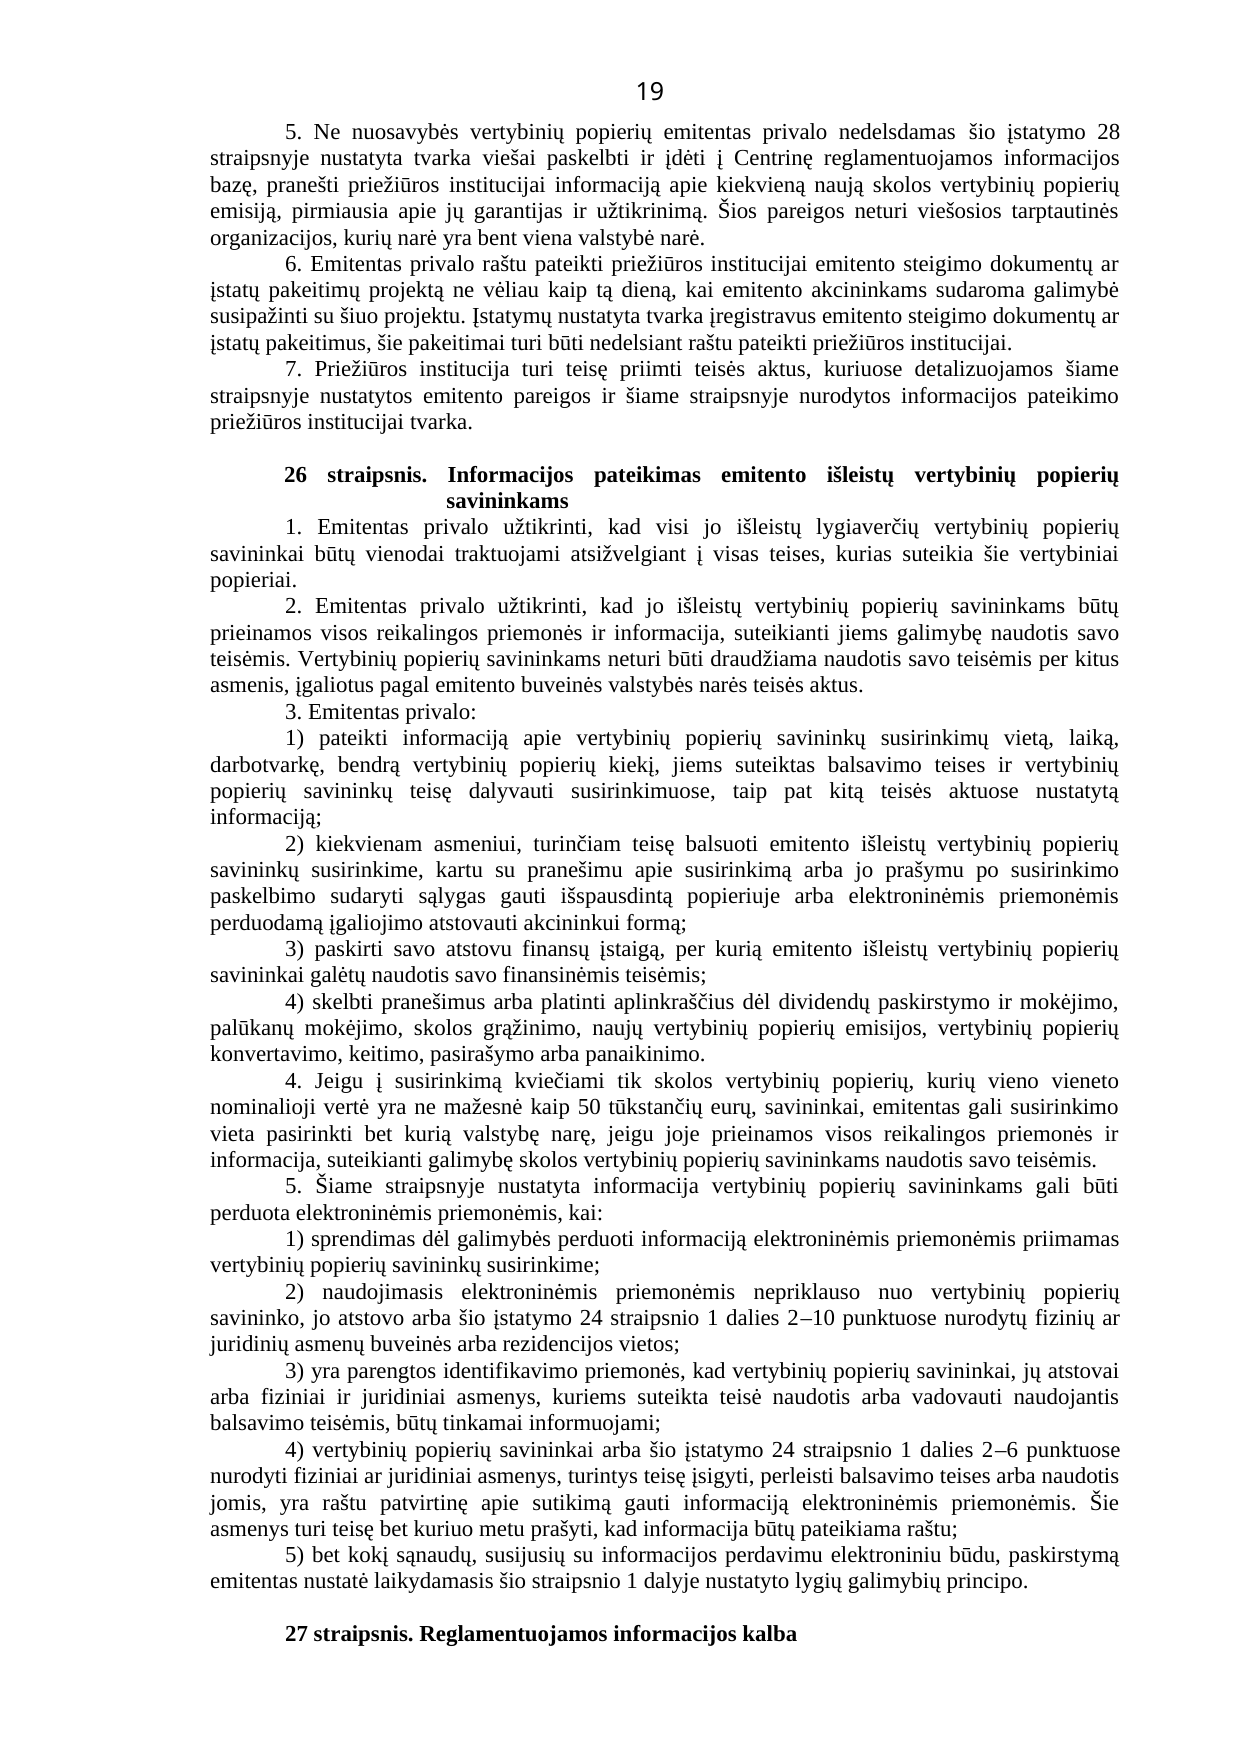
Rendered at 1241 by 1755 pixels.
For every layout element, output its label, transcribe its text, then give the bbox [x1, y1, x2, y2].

text 1) sprendimas dėl galimybės perduoti informaciją elektroninėmis priemonėmis priimamas vertybinių popierių savininkų susirinkime; [210, 1225, 1120, 1278]
text 2) naudojimasis elektroninėmis priemonėmis nepriklauso nuo vertybinių popierių savininko, jo atstovo arba šio įstatymo 24 straipsnio 1 dalies 2–10 punktuose nurodytų fizinių ar juridinių asmenų buveinės arba rezidencijos vietos; [210, 1278, 1120, 1357]
text 3) yra parengtos identifikavimo priemonės, kad vertybinių popierių savininkai, jų atstovai arba fiziniai ir juridiniai asmenys, kuriems suteikta teisė naudotis arba vadovauti naudojantis balsavimo teisėmis, būtų tinkamai informuojami; [210, 1357, 1120, 1436]
text 5) bet kokį sąnaudų, susijusių su informacijos perdavimu elektroniniu būdu, paskirstymą emitentas nustatė laikydamasis šio straipsnio 1 dalyje nustatyto lygių galimybių principo. [210, 1541, 1120, 1594]
text 2. Emitentas privalo užtikrinti, kad jo išleistų vertybinių popierių savininkams būtų prieinamos visos reikalingos priemonės ir informacija, suteikianti jiems galimybę naudotis savo teisėmis. Vertybinių popierių savininkams neturi būti draudžiama naudotis savo teisėmis per kitus asmenis, įgaliotus pagal emitento buveinės valstybės narės teisės aktus. [210, 592, 1120, 698]
text 7. Priežiūros institucija turi teisę priimti teisės aktus, kuriuose detalizuojamos šiame straipsnyje nustatytos emitento pareigos ir šiame straipsnyje nurodytos informacijos pateikimo priežiūros institucijai tvarka. [210, 355, 1120, 434]
text 4) vertybinių popierių savininkai arba šio įstatymo 24 straipsnio 1 dalies 2–6 punktuose nurodyti fiziniai ar juridiniai asmenys, turintys teisę įsigyti, perleisti balsavimo teises arba naudotis jomis, yra raštu patvirtinę apie sutikimą gauti informaciją elektroninėmis priemonėmis. Šie asmenys turi teisę bet kuriuo metu prašyti, kad informacija būtų pateikiama raštu; [210, 1436, 1120, 1541]
text 5. Šiame straipsnyje nustatyta informacija vertybinių popierių savininkams gali būti perduota elektroninėmis priemonėmis, kai: [210, 1172, 1120, 1225]
text 27 straipsnis. Reglamentuojamos informacijos kalba [210, 1620, 1120, 1647]
text 26 straipsnis. Informacijos pateikimas emitento išleistų vertybinių popierių savininkams [284, 461, 1120, 513]
text 2) kiekvienam asmeniui, turinčiam teisę balsuoti emitento išleistų vertybinių popierių savininkų susirinkime, kartu su pranešimu apie susirinkimą arba jo prašymu po susirinkimo paskelbimo sudaryti sąlygas gauti išspausdintą popieriuje arba elektroninėmis priemonėmis perduodamą įgaliojimo atstovauti akcininkui formą; [210, 830, 1120, 935]
text 4) skelbti pranešimus arba platinti aplinkraščius dėl dividendų paskirstymo ir mokėjimo, palūkanų mokėjimo, skolos grąžinimo, naujų vertybinių popierių emisijos, vertybinių popierių konvertavimo, keitimo, pasirašymo arba panaikinimo. [210, 988, 1120, 1067]
text 1. Emitentas privalo užtikrinti, kad visi jo išleistų lygiaverčių vertybinių popierių savininkai būtų vienodai traktuojami atsižvelgiant į visas teises, kurias suteikia šie vertybiniai popieriai. [210, 513, 1120, 592]
text 6. Emitentas privalo raštu pateikti priežiūros institucijai emitento steigimo dokumentų ar įstatų pakeitimų projektą ne vėliau kaip tą dieną, kai emitento akcininkams sudaroma galimybė susipažinti su šiuo projektu. Įstatymų nustatyta tvarka įregistravus emitento steigimo dokumentų ar įstatų pakeitimus, šie pakeitimai turi būti nedelsiant raštu pateikti priežiūros institucijai. [210, 250, 1120, 355]
text 4. Jeigu į susirinkimą kviečiami tik skolos vertybinių popierių, kurių vieno vieneto nominalioji vertė yra ne mažesnė kaip 50 tūkstančių eurų, savininkai, emitentas gali susirinkimo vieta pasirinkti bet kurią valstybę narę, jeigu joje prieinamos visos reikalingos priemonės ir informacija, suteikianti galimybę skolos vertybinių popierių savininkams naudotis savo teisėmis. [210, 1067, 1120, 1172]
text 3) paskirti savo atstovu finansų įstaigą, per kurią emitento išleistų vertybinių popierių savininkai galėtų naudotis savo finansinėmis teisėmis; [210, 935, 1120, 988]
text 3. Emitentas privalo: [210, 698, 1120, 724]
text 1) pateikti informaciją apie vertybinių popierių savininkų susirinkimų vietą, laiką, darbotvarkę, bendrą vertybinių popierių kiekį, jiems suteiktas balsavimo teises ir vertybinių popierių savininkų teisę dalyvauti susirinkimuose, taip pat kitą teisės aktuose nustatytą informaciją; [210, 724, 1120, 830]
text 5. Ne nuosavybės vertybinių popierių emitentas privalo nedelsdamas šio įstatymo 28 straipsnyje nustatyta tvarka viešai paskelbti ir įdėti į Centrinę reglamentuojamos informacijos bazę, pranešti priežiūros institucijai informaciją apie kiekvieną naują skolos vertybinių popierių emisiją, pirmiausia apie jų garantijas ir užtikrinimą. Šios pareigos neturi viešosios tarptautinės organizacijos, kurių narė yra bent viena valstybė narė. [210, 118, 1120, 250]
